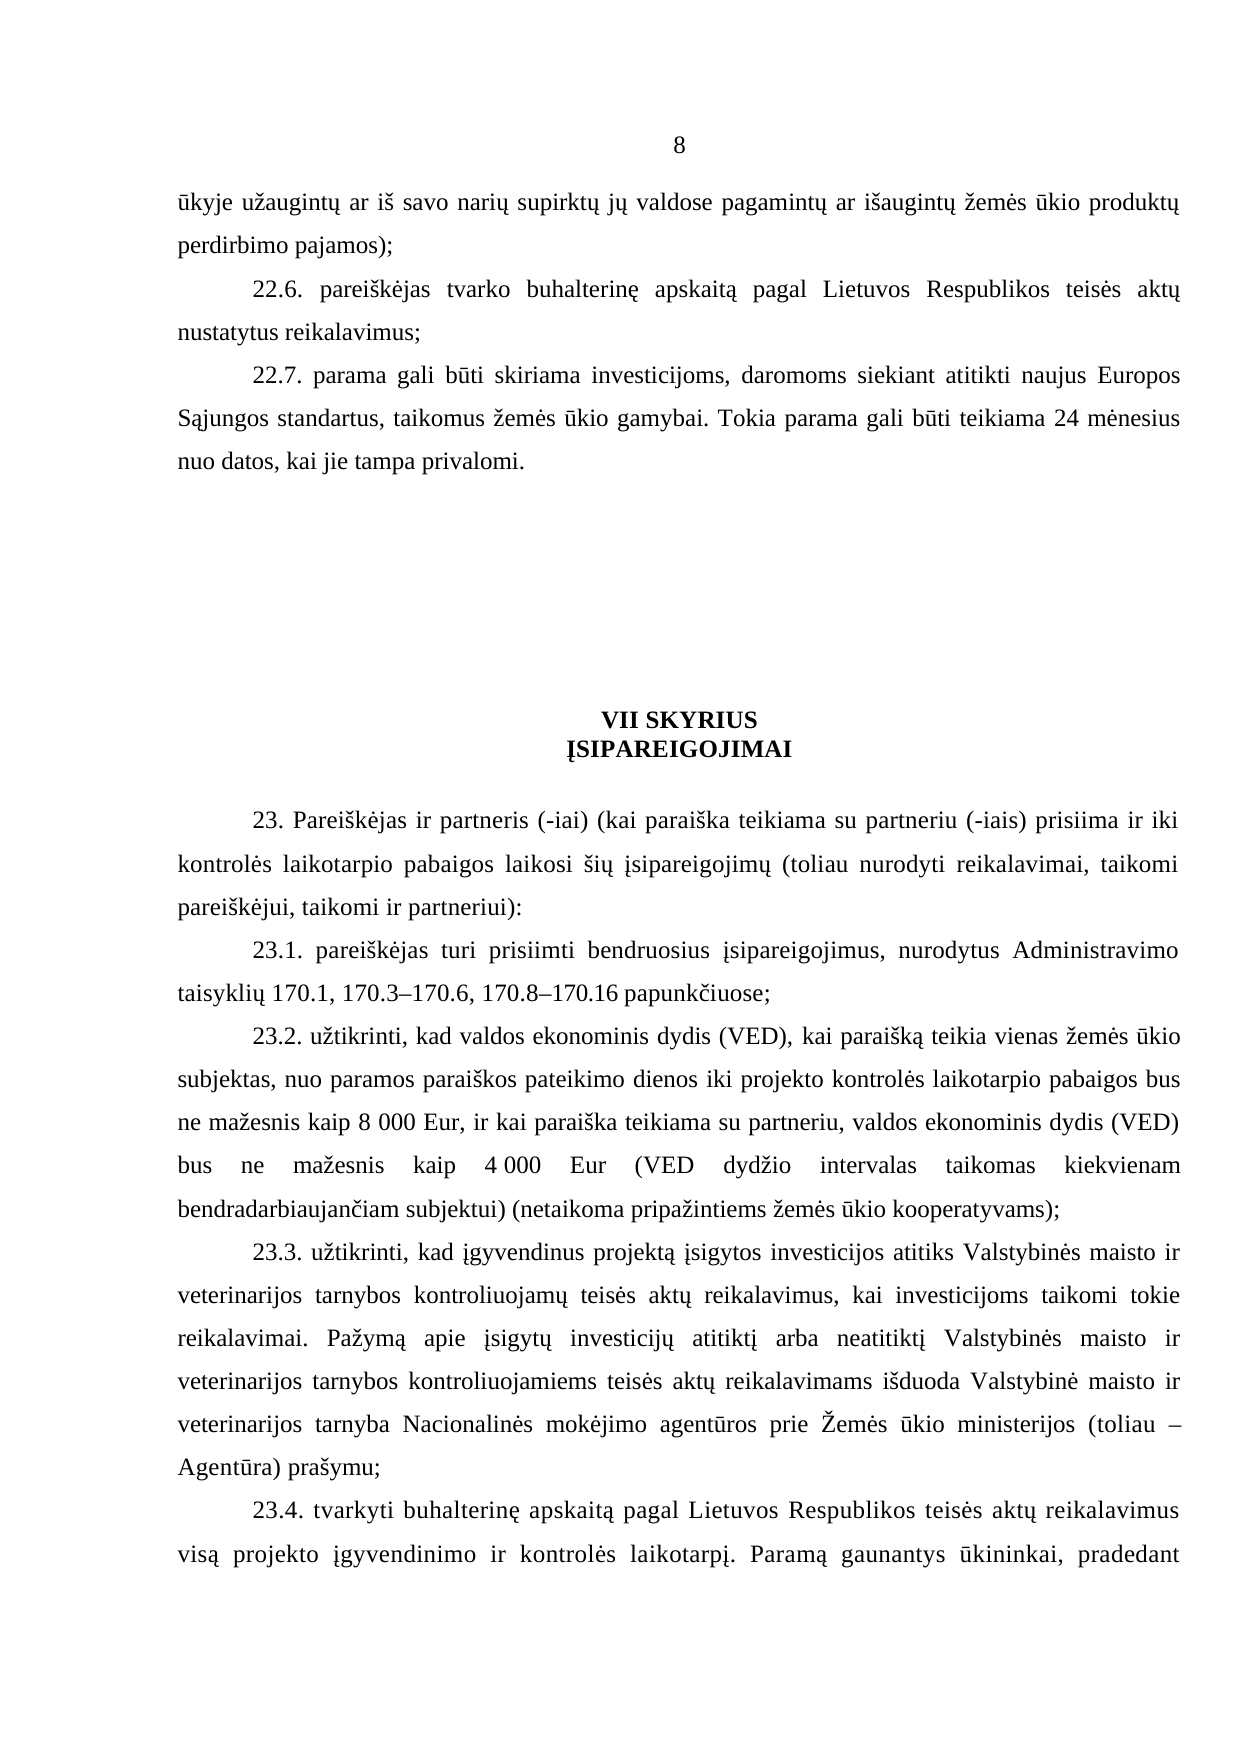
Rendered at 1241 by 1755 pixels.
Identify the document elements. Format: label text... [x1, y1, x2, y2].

text 23.4. tvarkyti buhalterinę apskaitą pagal Lietuvos Respublikos teisės aktų reikalavimus visą projekto įgyvendinimo ir kontrolės laikotarpį. Paramą gaunantys ūkininkai, pradedant [177, 1496, 1181, 1567]
text ūkyje užaugintų ar iš savo narių supirktų jų valdose pagamintų ar išaugintų žemės ūkio produktų perdirbimo pajamos); [177, 187, 1181, 259]
text 23. Pareiškėjas ir partneris (-iai) (kai paraiška teikiama su partneriu (-iais) prisiima ir iki kontrolės laikotarpio pabaigos laikosi šių įsipareigojimų (toliau nurodyti reikalavimai, taikomi pareiškėjui, taikomi ir partneriui): [177, 806, 1181, 921]
text ĮSIPAREIGOJIMAI [177, 734, 1181, 762]
text 23.1. pareiškėjas turi prisiimti bendruosius įsipareigojimus, nurodytus Administravimo taisyklių 170.1, 170.3–170.6, 170.8–170.16 papunkčiuose; [177, 935, 1181, 1007]
text 23.3. užtikrinti, kad įgyvendinus projektą įsigytos investicijos atitiks Valstybinės maisto ir veterinarijos tarnybos kontroliuojamų teisės aktų reikalavimus, kai investicijoms taikomi tokie reikalavimai. Pažymą apie įsigytų investicijų atitiktį arba neatitiktį Valstybinės maisto ir veterinarijos tarnybos kontroliuojamiems teisės aktų reikalavimams išduoda Valstybinė maisto ir veterinarijos tarnyba Nacionalinės mokėjimo agentūros prie Žemės ūkio ministerijos (toliau – Agentūra) prašymu; [177, 1237, 1181, 1481]
text VII SKYRIUS [177, 705, 1181, 734]
text 23.2. užtikrinti, kad valdos ekonominis dydis (VED), kai paraišką teikia vienas žemės ūkio subjektas, nuo paramos paraiškos pateikimo dienos iki projekto kontrolės laikotarpio pabaigos bus ne mažesnis kaip 8 000 Eur, ir kai paraiška teikiama su partneriu, valdos ekonominis dydis (VED) bus ne mažesnis kaip 4 000 Eur (VED dydžio intervalas taikomas kiekvienam bendradarbiaujančiam subjektui) (netaikoma pripažintiems žemės ūkio kooperatyvams); [177, 1021, 1181, 1222]
text 22.6. pareiškėjas tvarko buhalterinę apskaitą pagal Lietuvos Respublikos teisės aktų nustatytus reikalavimus; [177, 274, 1181, 346]
text 22.7. parama gali būti skiriama investicijoms, daromoms siekiant atitikti naujus Europos Sąjungos standartus, taikomus žemės ūkio gamybai. Tokia parama gali būti teikiama 24 mėnesius nuo datos, kai jie tampa privalomi. [177, 360, 1181, 475]
